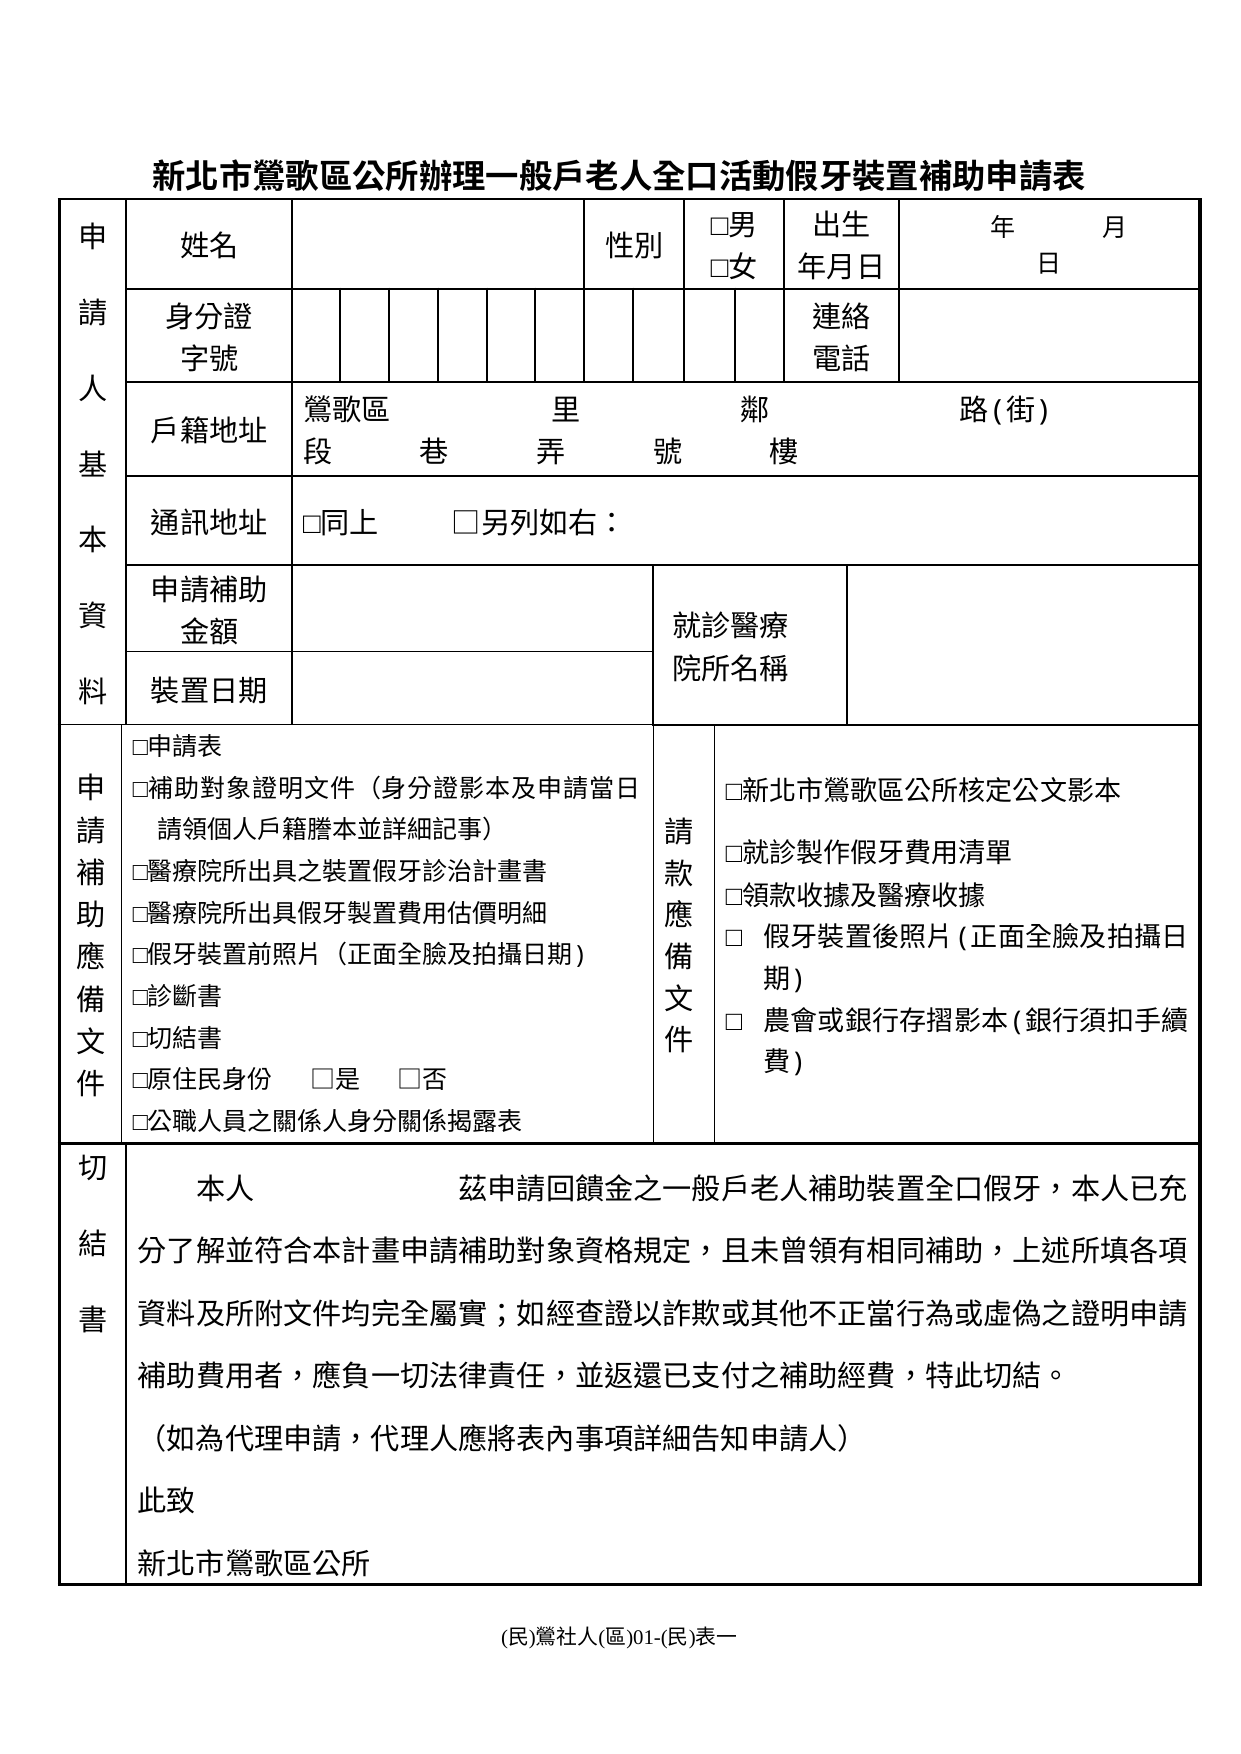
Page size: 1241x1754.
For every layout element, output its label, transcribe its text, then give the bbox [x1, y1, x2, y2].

table_cell [900, 290, 1198, 381]
table_cell [293, 652, 652, 724]
table_header 申 請 人 基 本 資 料 [61, 200, 125, 724]
table_cell [390, 290, 437, 381]
table_header 性別 [585, 200, 683, 288]
table_cell [341, 290, 388, 381]
table_header 出生 年月日 [785, 200, 898, 288]
table_cell [439, 290, 486, 381]
text 新北市鶯歌區公所辦理一般戶老人全口活動假牙裝置補助申請表 [94, 150, 1144, 198]
table_header [293, 200, 583, 288]
table_header 姓名 [127, 200, 291, 288]
table_cell 戶籍地址 [127, 383, 291, 474]
table_cell 本人 茲申請回饋金之一般戶老人補助裝置全口假牙，本人已充分了解並符合本計畫申請補助對象資格規定，且未曾領有相同補助，上述所填各項資料及所附文件均完全屬實；如經查證以詐欺或其他不正當行為或虛偽之證明申請補助費用者，應負一切法律責任，並返還已支付之補助經費，特此切結。 （如為代理申請，代理人應將表內事項詳細告知申請人） 此致 新北市鶯歌區公所 [127, 1145, 1198, 1582]
table_cell [585, 290, 632, 381]
table_cell □申請表 □補助對象證明文件（身分證影本及申請當日請領個人戶籍謄本並詳細記事） □醫療院所出具之裝置假牙診治計畫書 □醫療院所出具假牙製置費用估價明細 □假牙裝置前照片（正面全臉及拍攝日期) □診斷書 □切結書 □原住民身份 □是 □否 □公職人員之關係人身分關係揭露表 [122, 725, 653, 1142]
table_cell [736, 290, 783, 381]
table_cell 就診醫療 院所名稱 [654, 566, 846, 724]
table_header □男 □女 [685, 200, 783, 288]
table_cell 切 結 書 [61, 1145, 125, 1582]
table_header 年 月 日 [900, 200, 1198, 288]
table_cell [848, 566, 1198, 724]
table_cell □同上 □另列如右： [293, 477, 1198, 564]
table_cell 請款應備文件 [654, 726, 714, 1142]
table_cell [488, 290, 534, 381]
table_cell 鶯歌區 里 鄰 路(街) 段 巷 弄 號 樓 [293, 383, 1198, 474]
table_cell [536, 290, 583, 381]
table_cell [293, 290, 339, 381]
table_cell 申請 補助 應備文件 [61, 725, 121, 1142]
table_cell □新北市鶯歌區公所核定公文影本 □就診製作假牙費用清單 □領款收據及醫療收據 假牙裝置後照片(正面全臉及拍攝日期) 農會或銀行存摺影本(銀行須扣手續費) [715, 726, 1198, 1142]
table_cell 裝置日期 [127, 652, 291, 724]
table_cell 身分證 字號 [127, 290, 291, 381]
table_cell [685, 290, 734, 381]
table_cell 申請補助金額 [127, 566, 291, 651]
table_cell 通訊地址 [127, 477, 291, 564]
table_cell [634, 290, 683, 381]
table_cell [293, 566, 652, 651]
table_cell 連絡 電話 [785, 290, 898, 381]
